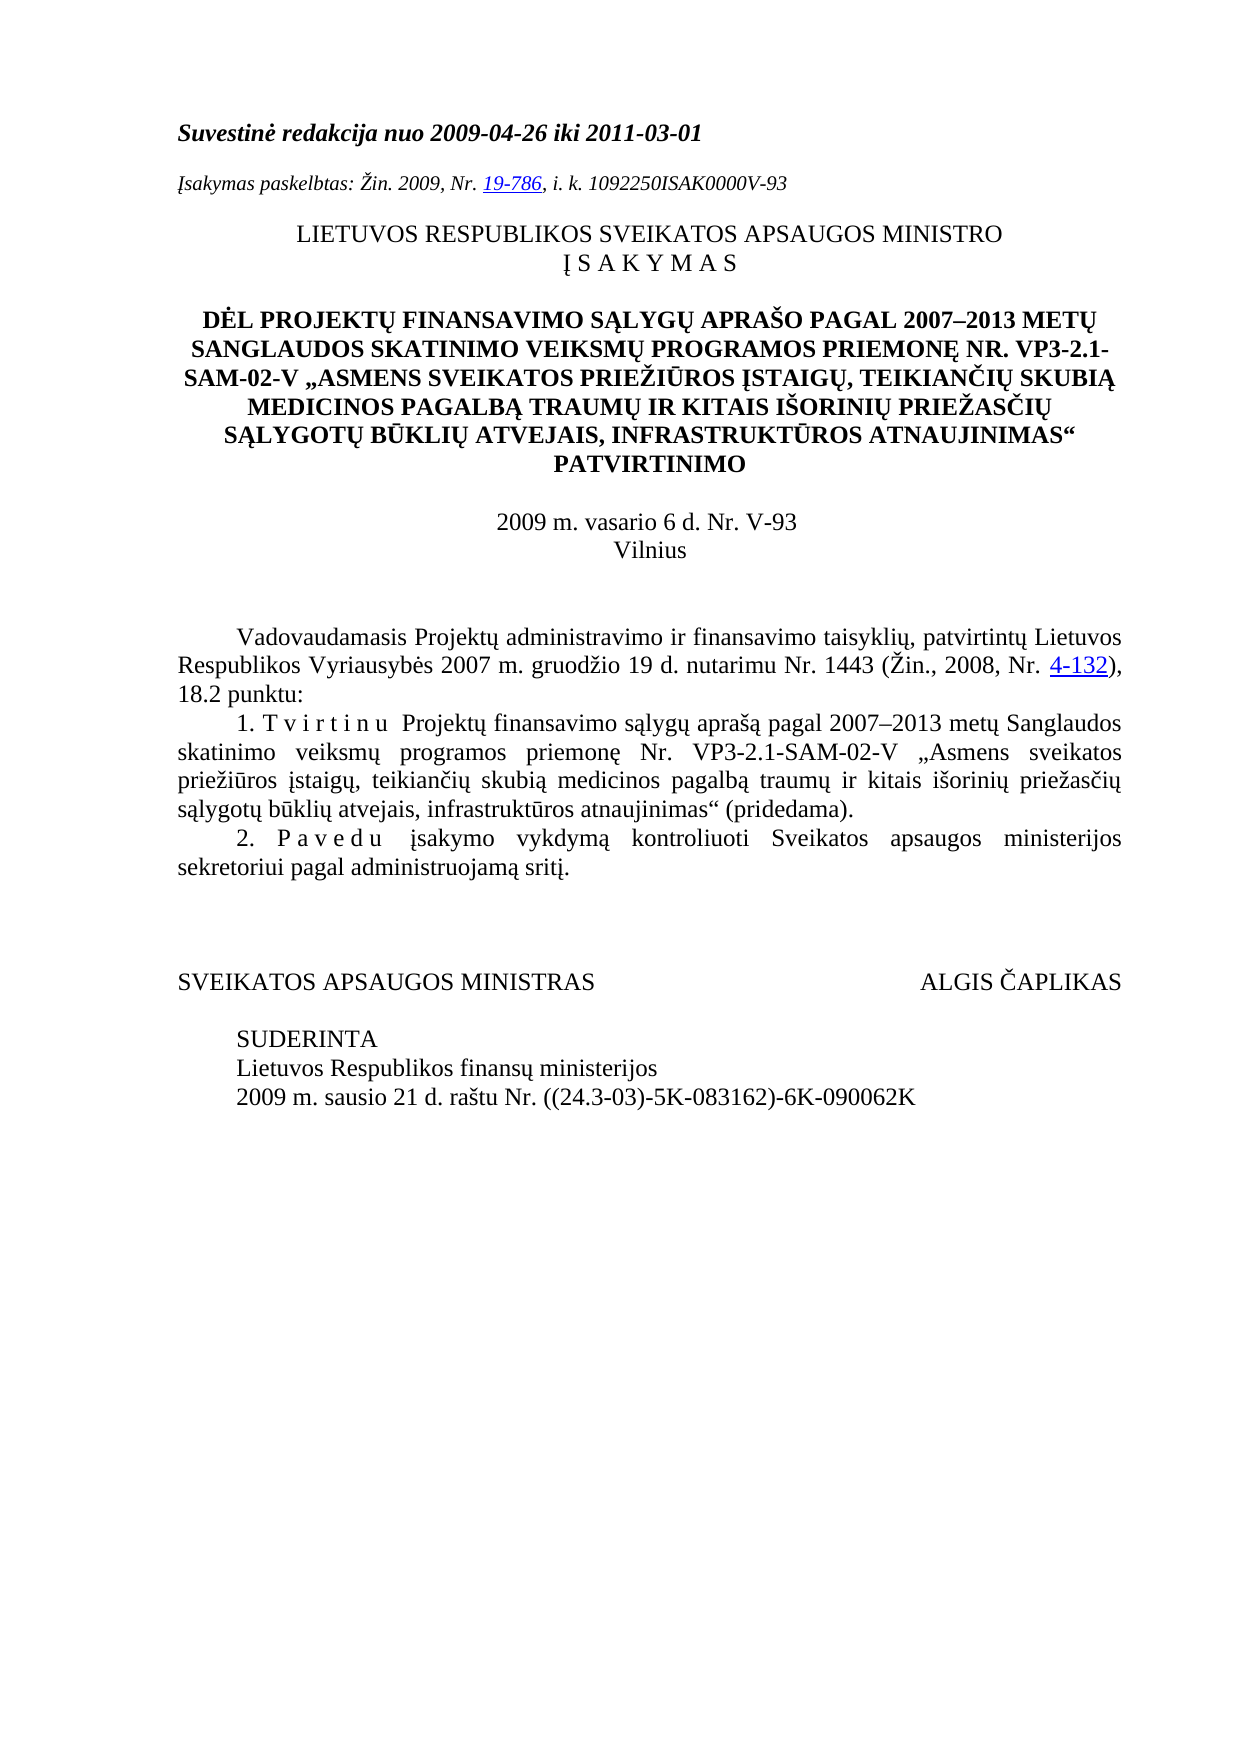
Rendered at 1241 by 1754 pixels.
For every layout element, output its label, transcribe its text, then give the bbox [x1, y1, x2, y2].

text SVEIKATOS APSAUGOS MINISTRAS ALGIS ČAPLIKAS [177, 967, 1122, 995]
text LIETUVOS RESPUBLIKOS SVEIKATOS APSAUGOS MINISTRO [177, 219, 1122, 248]
text Vadovaudamasis Projektų administravimo ir finansavimo taisyklių, patvirtintų Lietuvos Respublikos Vyriausybės 2007 m. gruodžio 19 d. nutarimu Nr. 1443 (Žin., 2008, Nr. 4-132), 18.2 punktu: [177, 622, 1122, 708]
text 2009 m. sausio 21 d. raštu Nr. ((24.3-03)-5K-083162)-6K-090062K [236, 1082, 1122, 1110]
text Įsakymas paskelbtas: Žin. 2009, Nr. 19-786, i. k. 1092250ISAK0000V-93 [177, 171, 1122, 195]
text DĖL PROJEKTŲ FINANSAVIMO SĄLYGŲ APRAŠO PAGAL 2007–2013 METŲ SANGLAUDOS SKATINIMO VEIKSMŲ PROGRAMOS PRIEMONĘ NR. VP3-2.1-SAM-02-V „ASMENS SVEIKATOS PRIEŽIŪROS ĮSTAIGŲ, TEIKIANČIŲ SKUBIĄ MEDICINOS PAGALBĄ TRAUMŲ IR KITAIS IŠORINIŲ PRIEŽASČIŲ SĄLYGOTŲ BŪKLIŲ ATVEJAIS, INFRASTRUKTŪROS ATNAUJINIMAS“ PATVIRTINIMO [177, 305, 1122, 478]
text Lietuvos Respublikos finansų ministerijos [236, 1053, 1122, 1082]
text 1. Tvirtinu Projektų finansavimo sąlygų aprašą pagal 2007–2013 metų Sanglaudos skatinimo veiksmų programos priemonę Nr. VP3-2.1-SAM-02-V „Asmens sveikatos priežiūros įstaigų, teikiančių skubią medicinos pagalbą traumų ir kitais išorinių priežasčių sąlygotų būklių atvejais, infrastruktūros atnaujinimas“ (pridedama). [177, 708, 1122, 823]
text Vilnius [177, 535, 1122, 564]
text 2009 m. vasario 6 d. Nr. V-93 [177, 507, 1122, 535]
text 2. Pavedu įsakymo vykdymą kontroliuoti Sveikatos apsaugos ministerijos sekretoriui pagal administruojamą sritį. [177, 823, 1122, 880]
text SUDERINTA [236, 1024, 1122, 1053]
text ĮSAKYMAS [177, 248, 1122, 277]
text Suvestinė redakcija nuo 2009-04-26 iki 2011-03-01 [177, 118, 1122, 147]
